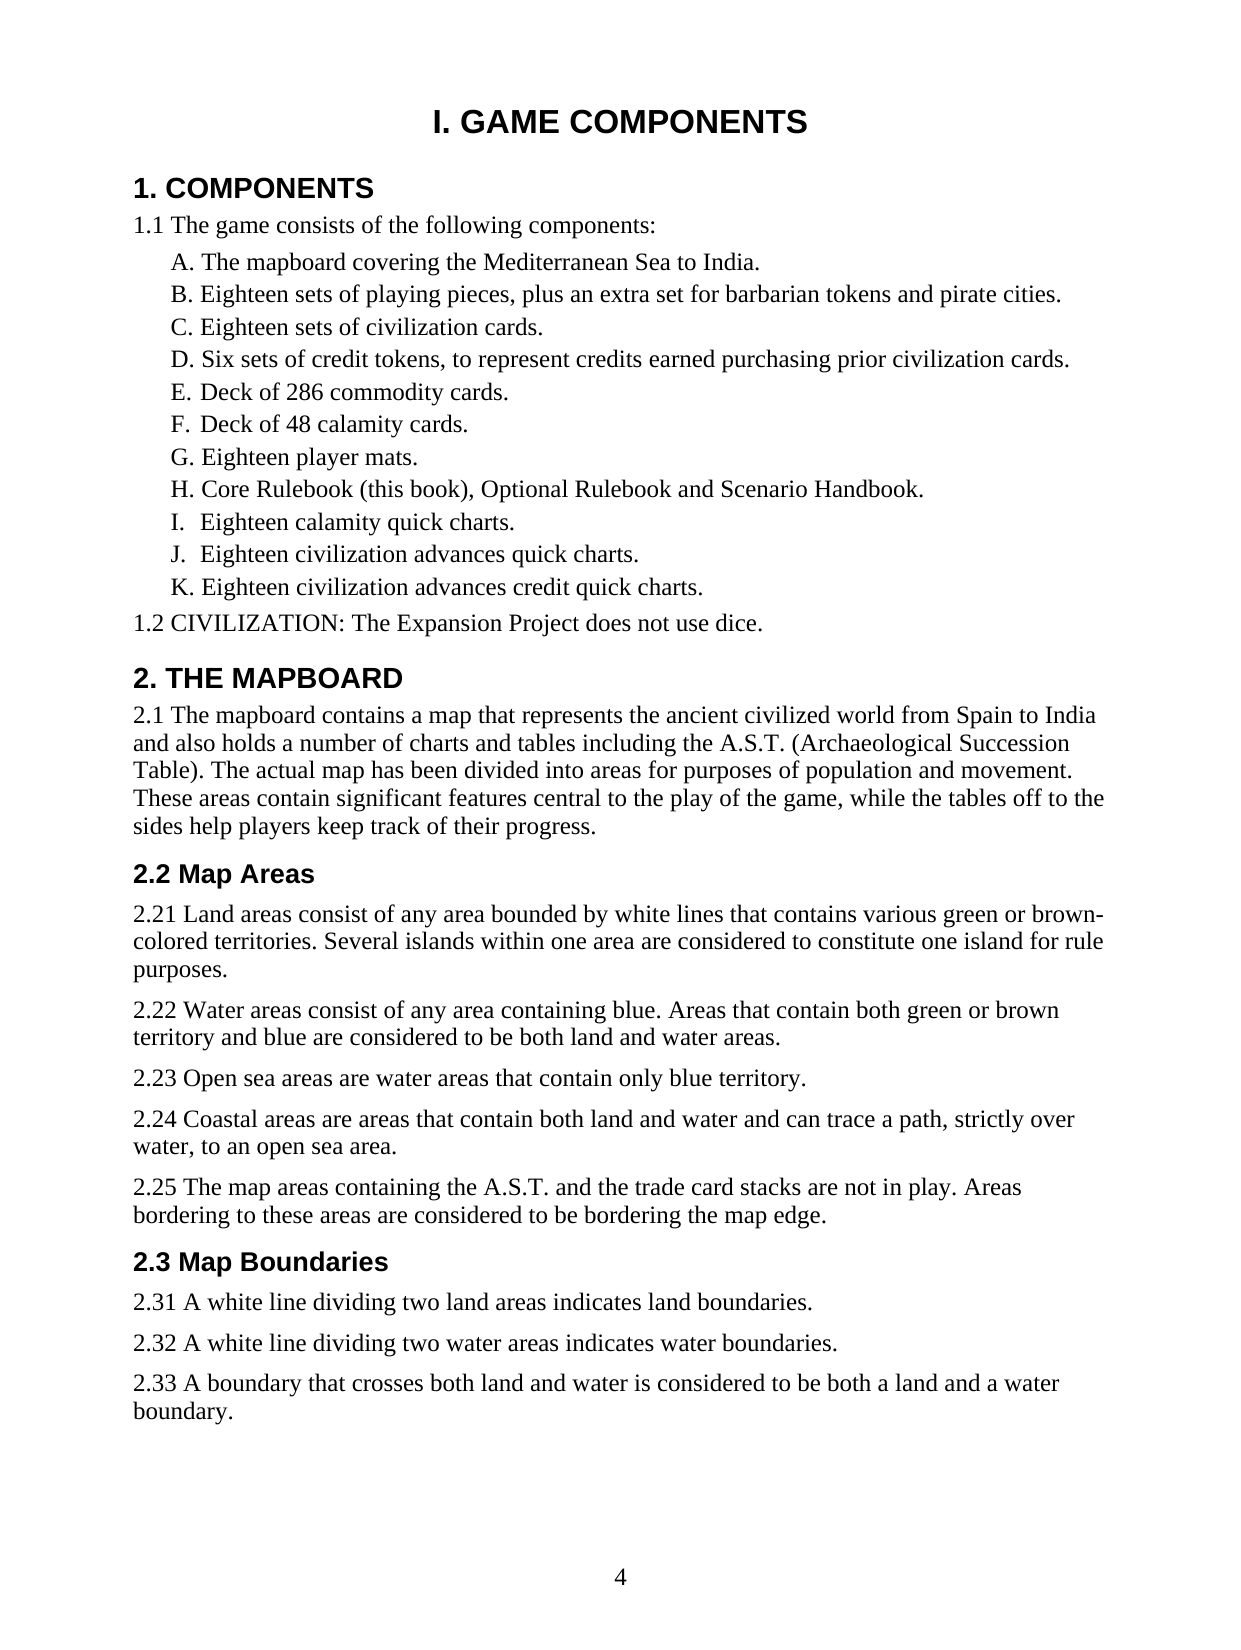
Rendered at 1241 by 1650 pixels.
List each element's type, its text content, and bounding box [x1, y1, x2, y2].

text 2.22 Water areas consist of any area containing blue. Areas that contain both green or brown territory and blue are considered to be both land and water areas. [133, 996, 1107, 1051]
list Core Rulebook (this book), Optional Rulebook and Scenario Handbook. [170, 475, 1107, 503]
list Eighteen civilization advances quick charts. [170, 540, 1107, 568]
subtitle 2.3 Map Boundaries [133, 1247, 1107, 1278]
text 2.31 A white line dividing two land areas indicates land boundaries. [133, 1288, 1107, 1316]
text 2.24 Coastal areas are areas that contain both land and water and can trace a path, strictly over water, to an open sea area. [133, 1105, 1107, 1160]
subtitle 1. Components [133, 172, 1107, 204]
list Eighteen calamity quick charts. [170, 508, 1107, 535]
text 1.1 The game consists of the following components: [133, 211, 1107, 239]
subtitle 2. The Mapboard [133, 662, 1107, 695]
subtitle 2.2 Map Areas [133, 859, 1107, 889]
list Deck of 48 calamity cards. [170, 410, 1107, 438]
list Eighteen civilization advances credit quick charts. [170, 573, 1107, 600]
text 2.32 A white line dividing two water areas indicates water boundaries. [133, 1329, 1107, 1357]
subtitle I. Game Components [133, 103, 1107, 141]
list Eighteen sets of playing pieces, plus an extra set for barbarian tokens and pirate cities. [170, 280, 1107, 308]
list Deck of 286 commodity cards. [170, 378, 1107, 405]
text 2.25 The map areas containing the A.S.T. and the trade card stacks are not in play. Areas bordering to these areas are considered to be bordering the map edge. [133, 1173, 1107, 1228]
text 2.21 Land areas consist of any area bounded by white lines that contains various green or brown-colored territories. Several islands within one area are considered to constitute one island for rule purposes. [133, 900, 1107, 983]
text 2.23 Open sea areas are water areas that contain only blue territory. [133, 1064, 1107, 1092]
list The mapboard covering the Mediterranean Sea to India. [170, 248, 1107, 275]
text 2.1 The mapboard contains a map that represents the ancient civilized world from Spain to India and also holds a number of charts and tables including the A.S.T. (Archaeological Succession Table). The actual map has been divided into areas for purposes of population and movement. These areas contain significant features central to the play of the game, while the tables off to the sides help players keep track of their progress. [133, 701, 1107, 840]
list Six sets of credit tokens, to represent credits earned purchasing prior civilization cards. [170, 345, 1107, 373]
list Eighteen player mats. [170, 443, 1107, 470]
list Eighteen sets of civilization cards. [170, 313, 1107, 340]
text 2.33 A boundary that crosses both land and water is considered to be both a land and a water boundary. [133, 1369, 1107, 1425]
text 1.2 CIVILIZATION: The Expansion Project does not use dice. [133, 609, 1107, 637]
